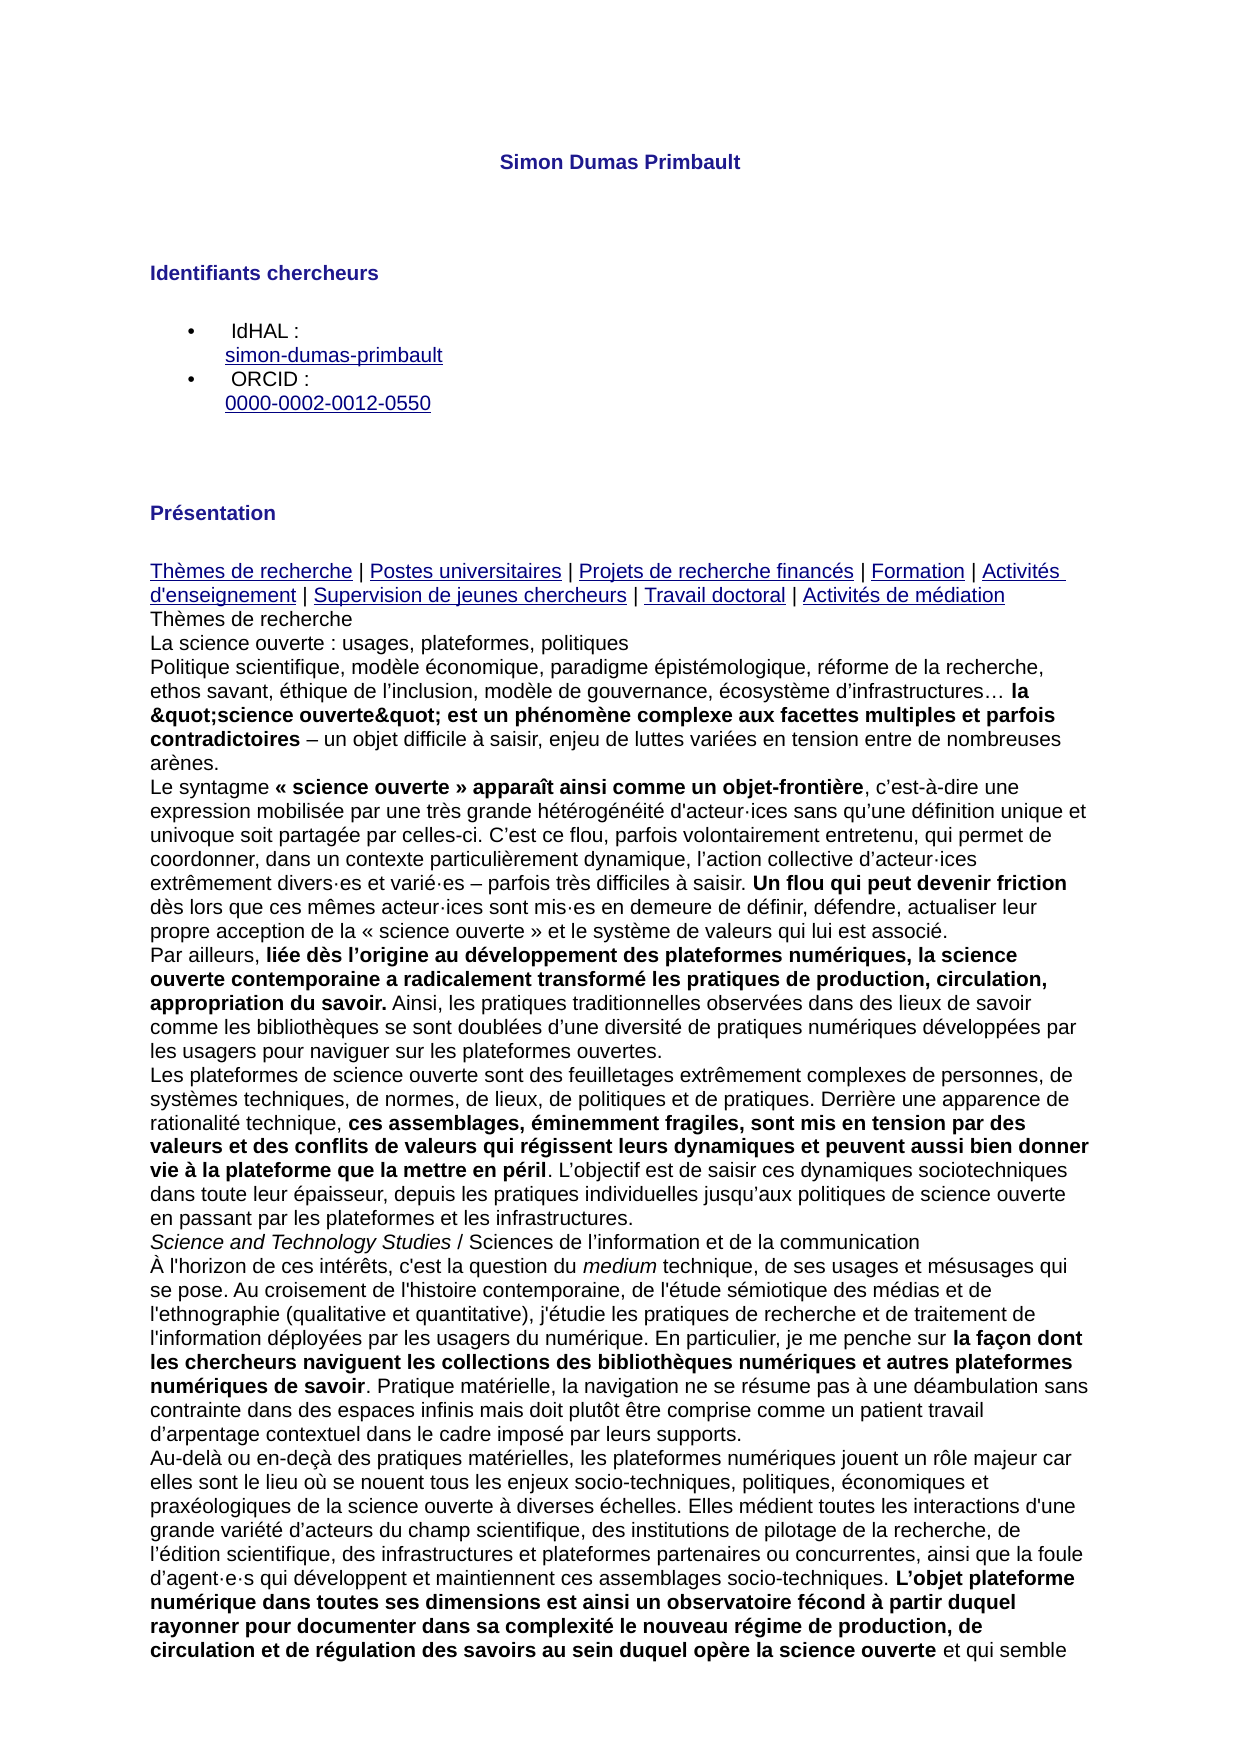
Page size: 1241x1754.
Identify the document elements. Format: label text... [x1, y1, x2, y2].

text Au-delà ou en-deçà des pratiques matérielles, les plateformes numériques jouent un rôle majeur car elles sont le lieu où se nouent tous les enjeux socio-techniques, politiques, économiques et praxéologiques de la science ouverte à diverses échelles. Elles médient toutes les interactions d'une grande variété d’acteurs du champ scientifique, des institutions de pilotage de la recherche, de l’édition scientifique, des infrastructures et plateformes partenaires ou concurrentes, ainsi que la foule d’agent·e·s qui développent et maintiennent ces assemblages socio-techniques. L’objet plateforme numérique dans toutes ses dimensions est ainsi un observatoire fécond à partir duquel rayonner pour documenter dans sa complexité le nouveau régime de production, de circulation et de régulation des savoirs au sein duquel opère la science ouverte et qui semble [150, 1446, 1090, 1661]
subtitle Simon Dumas Primbault [150, 150, 1090, 174]
subtitle Présentation [150, 501, 1090, 525]
subtitle La science ouverte : usages, plateformes, politiques [150, 631, 1090, 655]
subtitle Thèmes de recherche [150, 607, 1090, 631]
list simon-dumas-primbault [187, 343, 1090, 367]
text Les plateformes de science ouverte sont des feuilletages extrêmement complexes de personnes, de systèmes techniques, de normes, de lieux, de politiques et de pratiques. Derrière une apparence de rationalité technique, ces assemblages, éminemment fragiles, sont mis en tension par des valeurs et des conflits de valeurs qui régissent leurs dynamiques et peuvent aussi bien donner vie à la plateforme que la mettre en péril. L’objectif est de saisir ces dynamiques sociotechniques dans toute leur épaisseur, depuis les pratiques individuelles jusqu’aux politiques de science ouverte en passant par les plateformes et les infrastructures. [150, 1062, 1090, 1230]
list ORCID : [187, 367, 1090, 391]
text Le syntagme « science ouverte » apparaît ainsi comme un objet-frontière, c’est-à-dire une expression mobilisée par une très grande hétérogénéité d'acteur·ices sans qu’une définition unique et univoque soit partagée par celles-ci. C’est ce flou, parfois volontairement entretenu, qui permet de coordonner, dans un contexte particulièrement dynamique, l’action collective d’acteur·ices extrêmement divers·es et varié·es – parfois très difficiles à saisir. Un flou qui peut devenir friction dès lors que ces mêmes acteur·ices sont mis·es en demeure de définir, défendre, actualiser leur propre acception de la « science ouverte » et le système de valeurs qui lui est associé. [150, 775, 1090, 943]
text Thèmes de recherche | Postes universitaires | Projets de recherche financés | Formation | Activités d'enseignement | Supervision de jeunes chercheurs | Travail doctoral | Activités de médiation [150, 559, 1090, 607]
subtitle Identifiants chercheurs [150, 260, 1090, 284]
text Par ailleurs, liée dès l’origine au développement des plateformes numériques, la science ouverte contemporaine a radicalement transformé les pratiques de production, circulation, appropriation du savoir. Ainsi, les pratiques traditionnelles observées dans des lieux de savoir comme les bibliothèques se sont doublées d’une diversité de pratiques numériques développées par les usagers pour naviguer sur les plateformes ouvertes. [150, 943, 1090, 1062]
list IdHAL : [187, 319, 1090, 343]
text Politique scientifique, modèle économique, paradigme épistémologique, réforme de la recherche, ethos savant, éthique de l’inclusion, modèle de gouvernance, écosystème d’infrastructures… la &quot;science ouverte&quot; est un phénomène complexe aux facettes multiples et parfois contradictoires – un objet difficile à saisir, enjeu de luttes variées en tension entre de nombreuses arènes. [150, 655, 1090, 775]
subtitle Science and Technology Studies / Sciences de l’information et de la communication [150, 1230, 1090, 1254]
text À l'horizon de ces intérêts, c'est la question du medium technique, de ses usages et mésusages qui se pose. Au croisement de l'histoire contemporaine, de l'étude sémiotique des médias et de l'ethnographie (qualitative et quantitative), j'étudie les pratiques de recherche et de traitement de l'information déployées par les usagers du numérique. En particulier, je me penche sur la façon dont les chercheurs naviguent les collections des bibliothèques numériques et autres plateformes numériques de savoir. Pratique matérielle, la navigation ne se résume pas à une déambulation sans contrainte dans des espaces infinis mais doit plutôt être comprise comme un patient travail d’arpentage contextuel dans le cadre imposé par leurs supports. [150, 1254, 1090, 1446]
list 0000-0002-0012-0550 [187, 391, 1090, 414]
